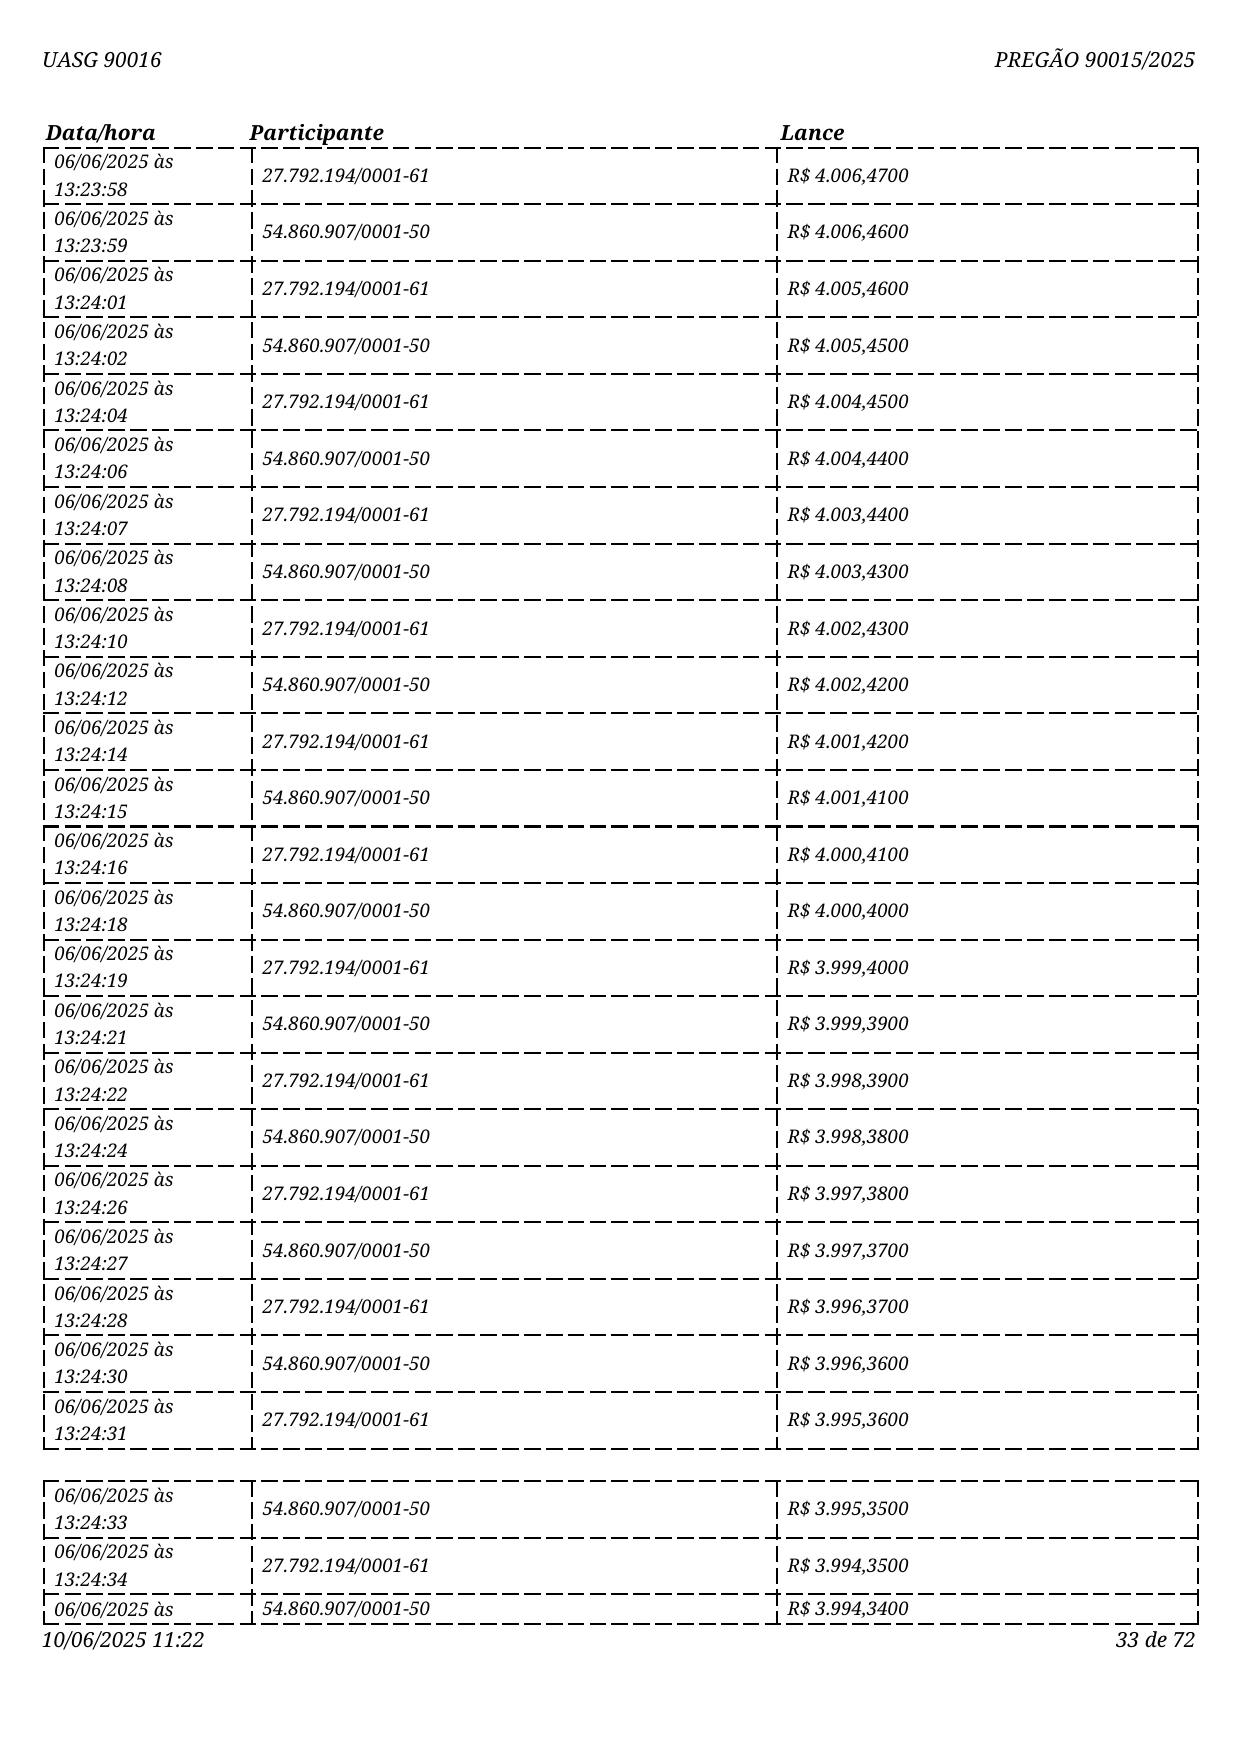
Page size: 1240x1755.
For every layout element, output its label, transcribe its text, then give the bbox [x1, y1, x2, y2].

table_cell 27.792.194/0001-61 [252, 1537, 777, 1593]
table_cell 27.792.194/0001-61 [252, 825, 777, 882]
table_cell R$ 3.994,3500 [777, 1537, 1198, 1593]
table_cell 06/06/2025 às [44, 1593, 252, 1623]
table_cell 27.792.194/0001-61 [252, 147, 777, 203]
table_cell 54.860.907/0001-50 [252, 769, 777, 825]
table_cell 27.792.194/0001-61 [252, 1165, 777, 1221]
table_cell R$ 4.006,4700 [777, 147, 1198, 203]
table_cell R$ 3.996,3600 [777, 1334, 1198, 1391]
table_cell 27.792.194/0001-61 [252, 260, 777, 316]
table_cell R$ 4.004,4500 [777, 373, 1198, 429]
table_cell 06/06/2025 às 13:24:12 [44, 656, 252, 712]
table_cell R$ 3.996,3700 [777, 1278, 1198, 1334]
table_cell 27.792.194/0001-61 [252, 1391, 777, 1447]
table_cell 06/06/2025 às 13:24:27 [44, 1221, 252, 1278]
table_cell R$ 4.001,4100 [777, 769, 1198, 825]
table_cell 54.860.907/0001-50 [252, 429, 777, 486]
table_cell 06/06/2025 às 13:24:21 [44, 995, 252, 1052]
table_cell R$ 4.004,4400 [777, 429, 1198, 486]
table_cell R$ 3.995,3600 [777, 1391, 1198, 1447]
table_cell 06/06/2025 às 13:24:06 [44, 429, 252, 486]
table_cell 06/06/2025 às 13:24:01 [44, 260, 252, 316]
table_cell 06/06/2025 às 13:24:02 [44, 316, 252, 373]
table_cell 06/06/2025 às 13:24:24 [44, 1108, 252, 1165]
table_cell 27.792.194/0001-61 [252, 712, 777, 769]
table_cell 27.792.194/0001-61 [252, 939, 777, 995]
table_cell 06/06/2025 às 13:24:31 [44, 1391, 252, 1447]
table_cell 54.860.907/0001-50 [252, 203, 777, 260]
table_cell 27.792.194/0001-61 [252, 1052, 777, 1108]
table_cell R$ 3.998,3900 [777, 1052, 1198, 1108]
table_cell 27.792.194/0001-61 [252, 373, 777, 429]
table_cell 06/06/2025 às 13:24:28 [44, 1278, 252, 1334]
table_cell R$ 3.998,3800 [777, 1108, 1198, 1165]
table_cell 54.860.907/0001-50 [252, 543, 777, 599]
table_header 06/06/2025 às 13:24:33 [44, 1480, 252, 1537]
table_header R$ 3.995,3500 [777, 1480, 1198, 1537]
table_cell R$ 3.997,3800 [777, 1165, 1198, 1221]
table_header 54.860.907/0001-50 [252, 1480, 777, 1537]
table_cell R$ 4.003,4300 [777, 543, 1198, 599]
table_cell 06/06/2025 às 13:23:58 [44, 147, 252, 203]
table_cell R$ 3.994,3400 [777, 1593, 1198, 1623]
table_cell 06/06/2025 às 13:23:59 [44, 203, 252, 260]
table_cell 54.860.907/0001-50 [252, 656, 777, 712]
table_cell R$ 4.006,4600 [777, 203, 1198, 260]
table_cell 06/06/2025 às 13:24:07 [44, 486, 252, 542]
table_cell R$ 3.999,4000 [777, 939, 1198, 995]
table_cell 06/06/2025 às 13:24:30 [44, 1334, 252, 1391]
table_cell R$ 4.005,4500 [777, 316, 1198, 373]
table_cell R$ 4.003,4400 [777, 486, 1198, 542]
table_cell R$ 3.999,3900 [777, 995, 1198, 1052]
table_cell 54.860.907/0001-50 [252, 1593, 777, 1623]
table_cell 54.860.907/0001-50 [252, 1334, 777, 1391]
table_cell 06/06/2025 às 13:24:19 [44, 939, 252, 995]
table_cell R$ 4.000,4100 [777, 825, 1198, 882]
table_cell 06/06/2025 às 13:24:14 [44, 712, 252, 769]
table_cell 06/06/2025 às 13:24:22 [44, 1052, 252, 1108]
table_cell R$ 4.002,4200 [777, 656, 1198, 712]
table_cell 27.792.194/0001-61 [252, 1278, 777, 1334]
table_cell R$ 4.005,4600 [777, 260, 1198, 316]
table_cell 54.860.907/0001-50 [252, 1108, 777, 1165]
table_cell 06/06/2025 às 13:24:10 [44, 599, 252, 656]
table_cell 06/06/2025 às 13:24:18 [44, 882, 252, 938]
table_cell R$ 4.000,4000 [777, 882, 1198, 938]
table_cell 54.860.907/0001-50 [252, 882, 777, 938]
table_cell 06/06/2025 às 13:24:26 [44, 1165, 252, 1221]
table_cell 06/06/2025 às 13:24:08 [44, 543, 252, 599]
table_cell 06/06/2025 às 13:24:15 [44, 769, 252, 825]
table_cell 27.792.194/0001-61 [252, 599, 777, 656]
table_cell 54.860.907/0001-50 [252, 316, 777, 373]
table_cell R$ 3.997,3700 [777, 1221, 1198, 1278]
table_cell 27.792.194/0001-61 [252, 486, 777, 542]
table_cell 06/06/2025 às 13:24:04 [44, 373, 252, 429]
table_cell 06/06/2025 às 13:24:34 [44, 1537, 252, 1593]
table_cell 54.860.907/0001-50 [252, 1221, 777, 1278]
table_cell 06/06/2025 às 13:24:16 [44, 825, 252, 882]
table_cell 54.860.907/0001-50 [252, 995, 777, 1052]
table_cell R$ 4.001,4200 [777, 712, 1198, 769]
table_cell R$ 4.002,4300 [777, 599, 1198, 656]
